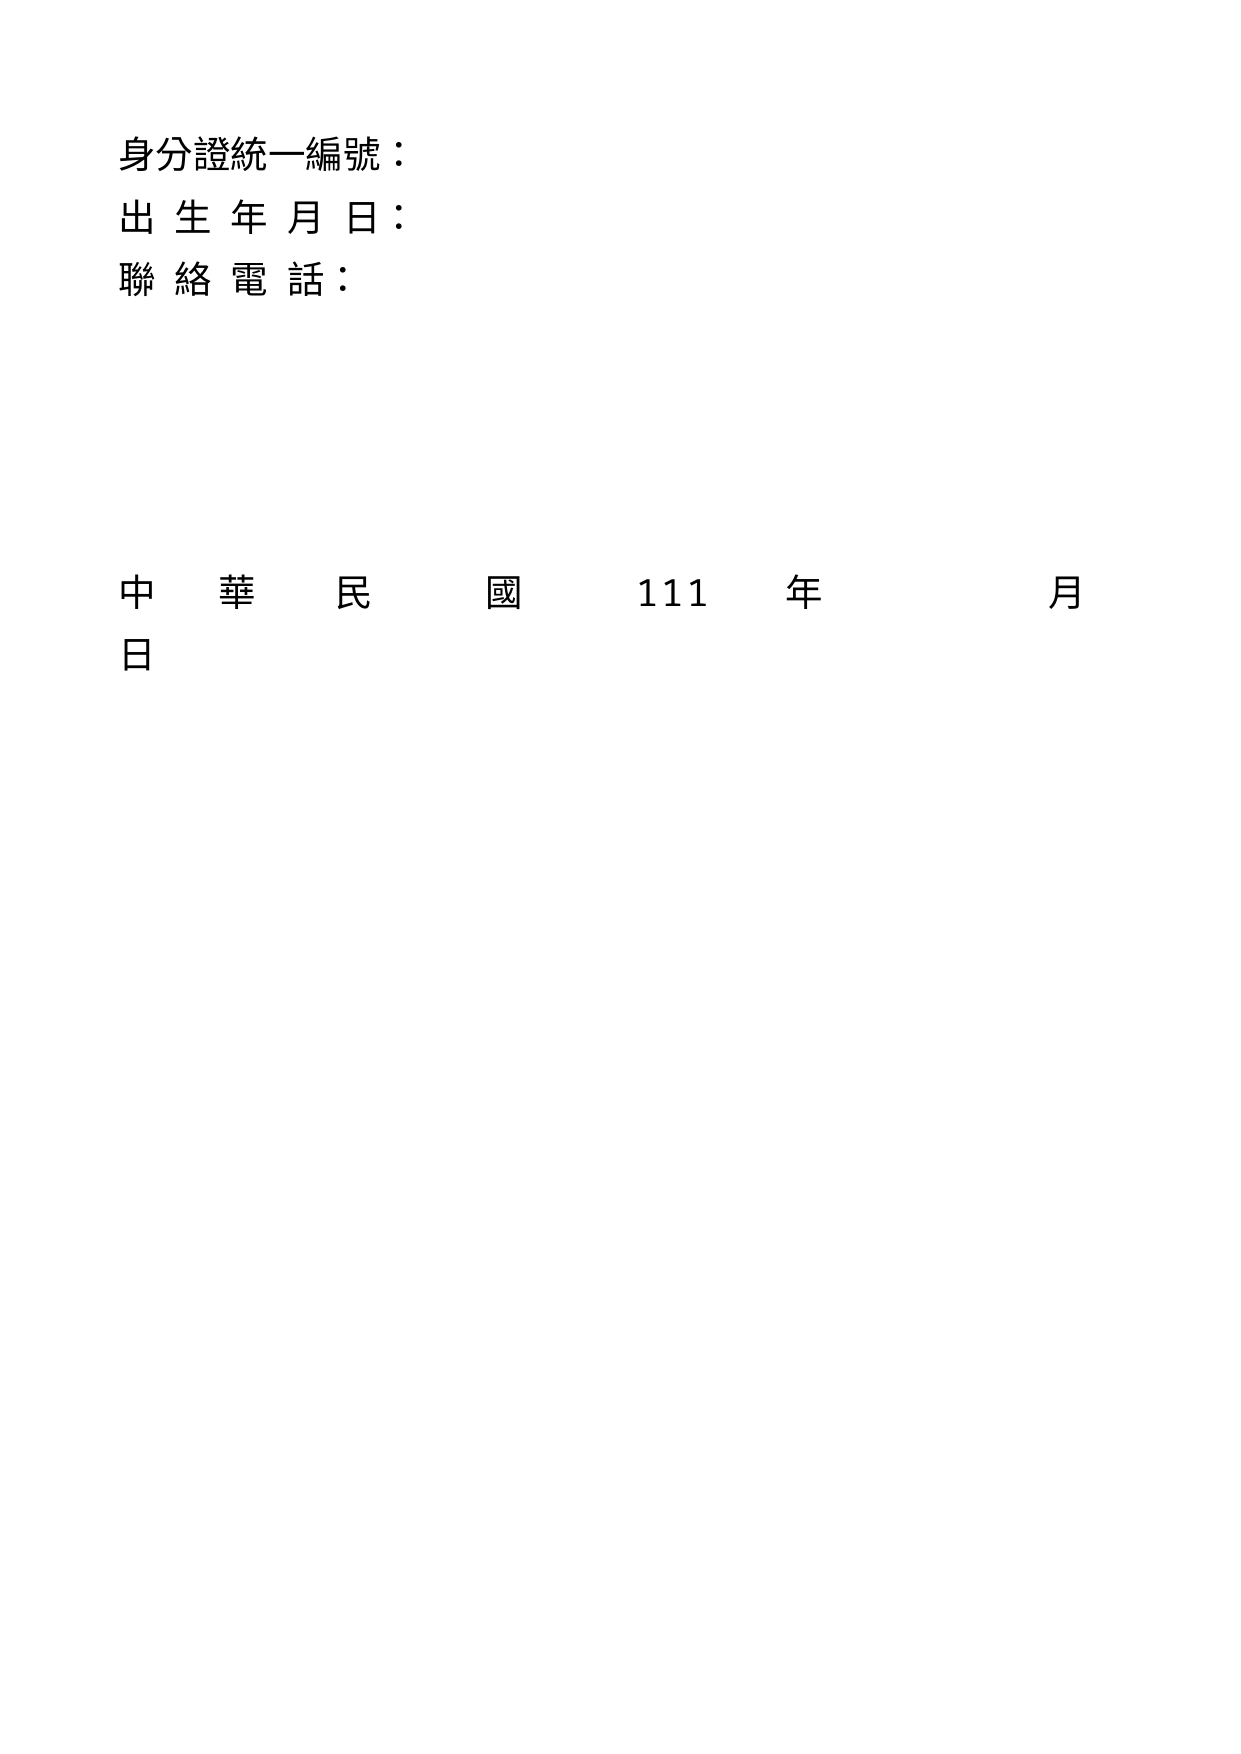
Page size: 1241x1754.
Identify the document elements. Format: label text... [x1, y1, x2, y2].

text 身分證統一編號： [118, 111, 1152, 173]
text 聯 絡 電 話： [118, 236, 1152, 298]
text 出 生 年 月 日： [118, 173, 1152, 236]
text 中 華 民 國 111 年 月 日 [118, 548, 1152, 673]
